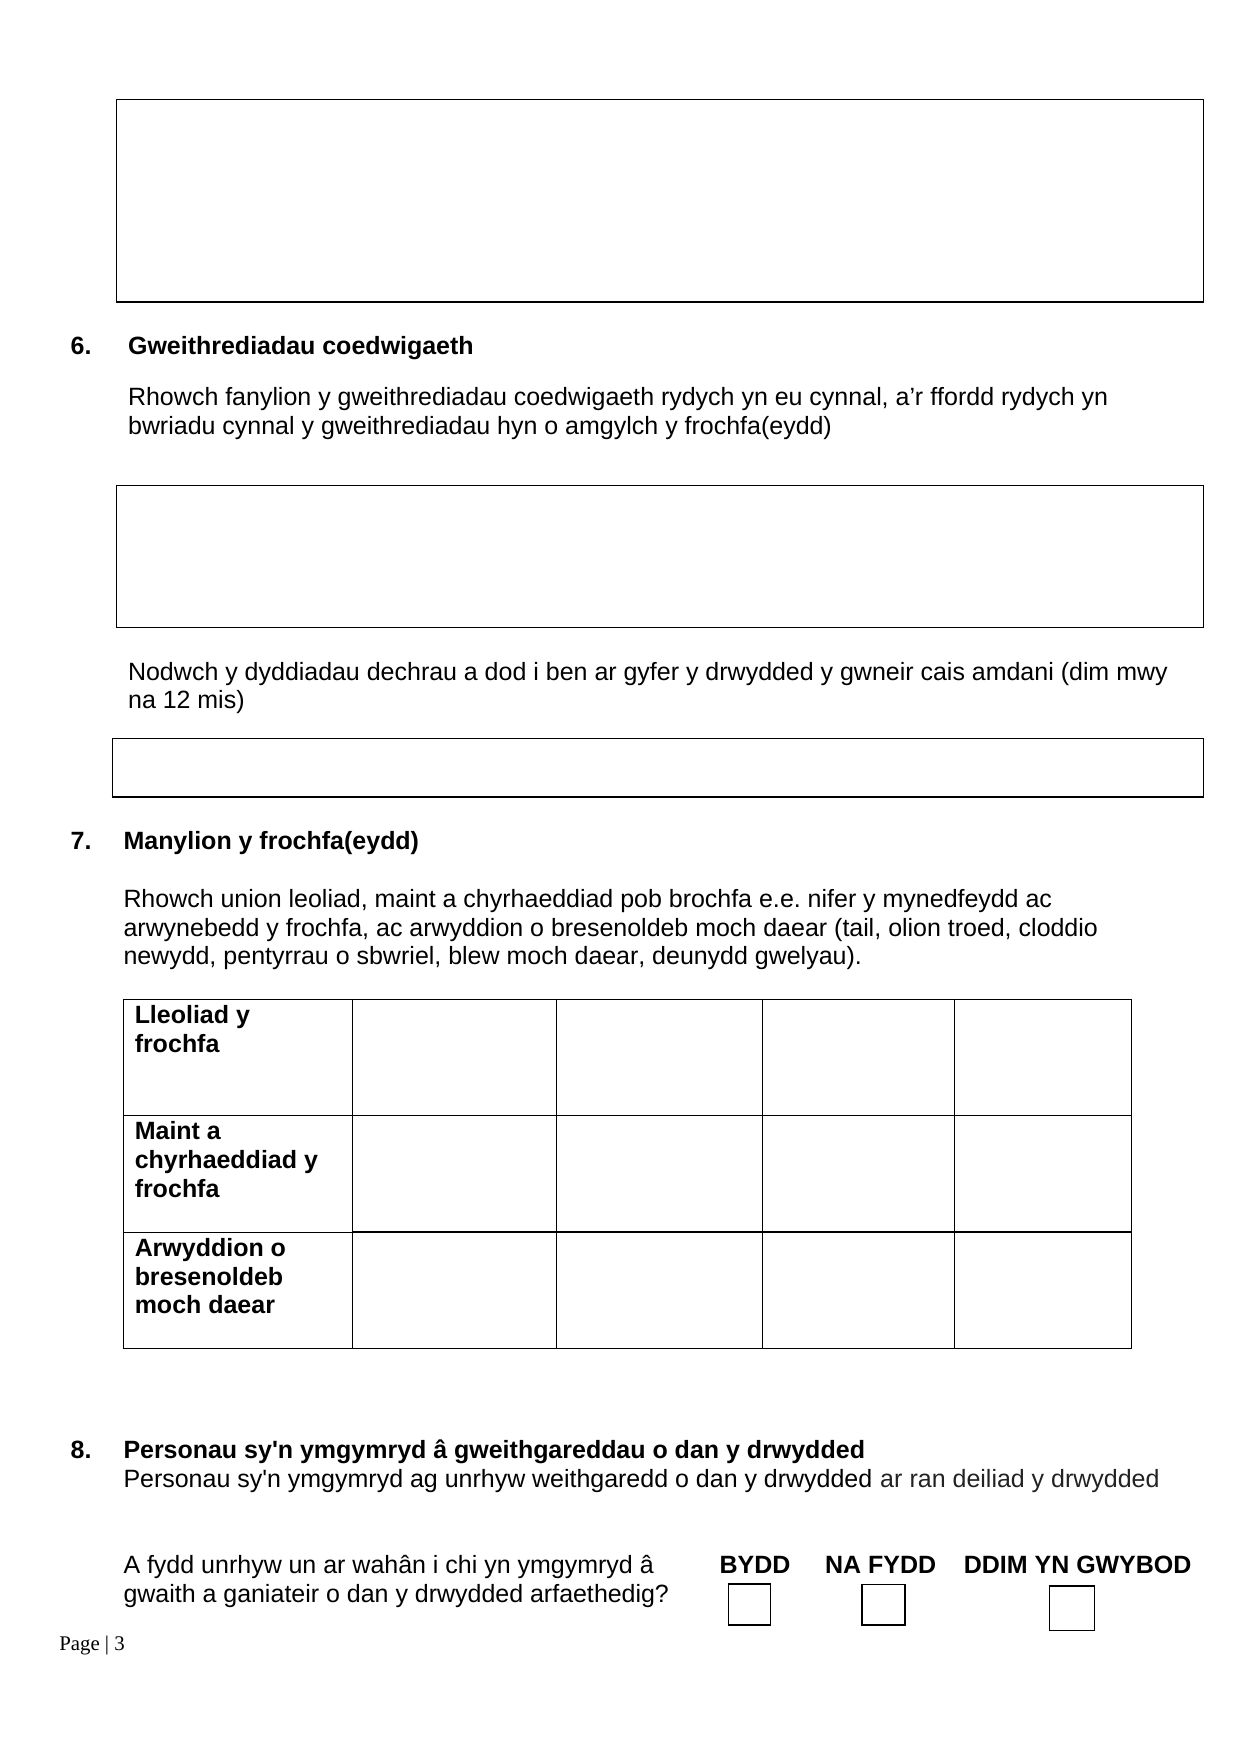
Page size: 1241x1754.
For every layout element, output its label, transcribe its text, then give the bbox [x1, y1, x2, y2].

table_header [763, 1000, 954, 1115]
table_cell [59, 657, 117, 738]
table_cell [117, 628, 177, 657]
table_cell [59, 738, 112, 796]
table_cell [59, 627, 117, 657]
table_cell [112, 1406, 860, 1435]
table_cell [117, 486, 1203, 627]
table_cell 8. [59, 1435, 112, 1521]
table_cell [112, 1521, 1204, 1550]
table_cell [59, 1550, 112, 1608]
table_cell Nodwch y dyddiadau dechrau a dod i ben ar gyfer y drwydded y gwneir cais amdani (dim mwy na 12 mis) [117, 657, 1204, 738]
table_header [353, 1000, 556, 1115]
table_cell [763, 1116, 954, 1231]
table_cell [59, 99, 116, 301]
table_cell [353, 1116, 556, 1231]
table_cell 7. [59, 796, 112, 1406]
table_cell Rhowch fanylion y gweithrediadau coedwigaeth rydych yn eu cynnal, a’r ffordd rydych yn bwriadu cynnal y gweithrediadau hyn o amgylch y frochfa(eydd) [117, 382, 1204, 484]
table_cell Maint a chyrhaeddiad y frochfa [124, 1116, 352, 1231]
table_cell Personau sy'n ymgymryd â gweithgareddau o dan y drwydded Personau sy'n ymgymryd ag unrhyw weithgaredd o dan y drwydded ar ran deiliad y drwydded [112, 1435, 1204, 1521]
table_header Lleoliad y frochfa [124, 1000, 352, 1115]
table_cell [59, 1406, 112, 1435]
table_cell [955, 1116, 1131, 1231]
table_cell [59, 485, 116, 627]
table_cell [59, 301, 1204, 331]
table_cell Arwyddion o bresenoldeb moch daear [124, 1233, 352, 1348]
table_cell 6. [59, 331, 117, 382]
table_cell [59, 382, 117, 484]
table_cell [955, 1233, 1131, 1348]
table_cell [863, 1585, 904, 1624]
table_cell Manylion y frochfa(eydd) Rhowch union leoliad, maint a chyrhaeddiad pob brochfa e.e. nifer y mynedfeydd ac arwynebedd y frochfa, ac arwyddion o bresenoldeb moch daear (tail, olion troed, cloddio newydd, pentyrrau o sbwriel, blew moch daear, deunydd gwelyau). [112, 798, 1204, 1406]
table_cell Gweithrediadau coedwigaeth [117, 331, 1204, 382]
table_cell [117, 100, 1203, 301]
table_header [955, 1000, 1131, 1115]
table_cell [113, 739, 1203, 796]
table_cell [557, 1116, 762, 1231]
table_cell [1050, 1587, 1094, 1630]
table_cell [860, 1406, 1204, 1435]
table_cell [763, 1233, 954, 1348]
table_cell [557, 1233, 762, 1348]
table_cell A fydd unrhyw un ar wahân i chi yn ymgymryd â gwaith a ganiateir o dan y drwydded arfaethedig? [112, 1550, 706, 1608]
table_cell [59, 1521, 112, 1550]
table_header [557, 1000, 762, 1115]
table_cell BYDD NA FYDD DDIM YN GWYBOD [706, 1550, 1204, 1608]
table_cell [353, 1233, 556, 1348]
table_cell [177, 628, 1204, 657]
table_cell [729, 1585, 770, 1624]
